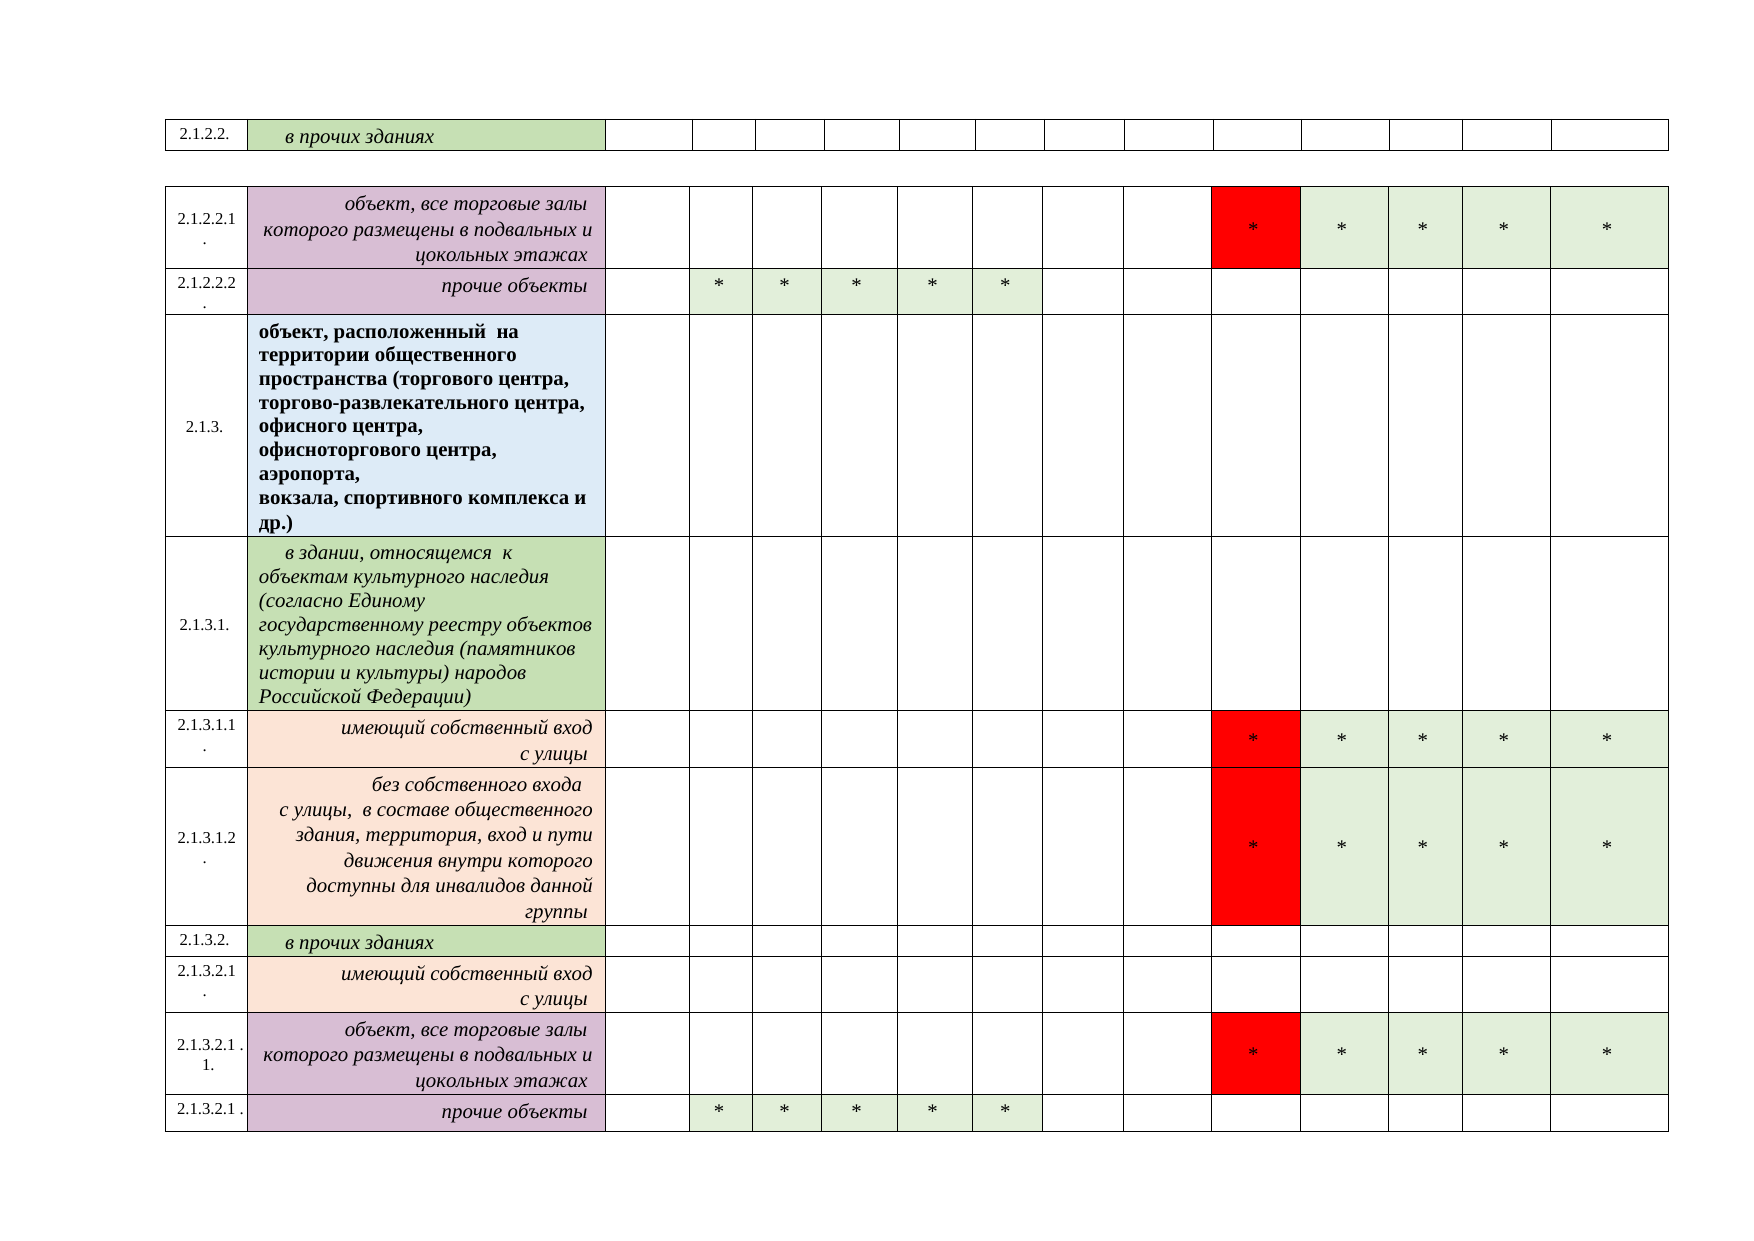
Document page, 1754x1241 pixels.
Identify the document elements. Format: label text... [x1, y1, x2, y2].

table_cell [825, 120, 899, 150]
table_cell [1043, 711, 1123, 767]
table_cell [1302, 120, 1389, 150]
table_cell в прочих зданиях [248, 120, 605, 150]
table_cell [1124, 1095, 1211, 1131]
table_cell [1301, 957, 1388, 1012]
table_header * [1301, 187, 1388, 268]
table_cell [898, 537, 972, 710]
table_cell [1124, 926, 1211, 956]
table_header [606, 187, 689, 268]
table_cell [606, 1095, 689, 1131]
table_cell [1212, 926, 1300, 956]
table_cell 2.1.2.2.2 . [166, 269, 247, 314]
table_cell 2.1.3.2.1 .1. [166, 1013, 247, 1094]
table_cell * [1212, 768, 1300, 925]
table_cell [1045, 120, 1124, 150]
table_cell [1043, 1095, 1123, 1131]
table_cell [606, 269, 689, 314]
table_cell прочие объекты [248, 1095, 605, 1131]
table_cell имеющий собственный вход с улицы [248, 711, 605, 767]
table_header [822, 187, 897, 268]
table_cell [822, 537, 897, 710]
table_cell [822, 711, 897, 767]
table_cell 2.1.3.1.1 . [166, 711, 247, 767]
table_cell [898, 957, 972, 1012]
table_cell [1212, 957, 1300, 1012]
table_cell * [822, 269, 897, 314]
table_cell [1212, 315, 1300, 536]
table_cell [898, 1013, 972, 1094]
table_cell * [1463, 768, 1550, 925]
table_cell [1212, 269, 1300, 314]
table_cell * [898, 1095, 972, 1131]
table_cell [822, 1013, 897, 1094]
table_header * [1551, 187, 1668, 268]
table_cell [1212, 1095, 1300, 1131]
table_cell [973, 315, 1042, 536]
table_cell [606, 1013, 689, 1094]
table_cell 2.1.3. [166, 315, 247, 536]
table_cell объект, расположенный на территории общественного пространства (торгового центра, торгово-развлекательного центра, офисного центра, офисноторгового центра, аэропорта, вокзала, спортивного комплекса и др.) [248, 315, 605, 536]
table_cell [1390, 120, 1462, 150]
table_cell имеющий собственный вход с улицы [248, 957, 605, 1012]
table_cell [1043, 957, 1123, 1012]
table_cell [1124, 315, 1211, 536]
table_cell [690, 926, 752, 956]
table_cell * [1463, 1013, 1550, 1094]
table_cell * [753, 269, 821, 314]
table_cell * [690, 1095, 752, 1131]
table_cell [1551, 537, 1668, 710]
table_cell * [898, 269, 972, 314]
table_cell [606, 926, 689, 956]
table_cell [1124, 537, 1211, 710]
table_cell объект, все торговые залы которого размещены в подвальных и цокольных этажах [248, 1013, 605, 1094]
table_cell [898, 711, 972, 767]
table_cell * [1389, 768, 1462, 925]
table_header [1124, 187, 1211, 268]
table_cell без собственного входа с улицы, в составе общественного здания, территория, вход и пути движения внутри которого доступны для инвалидов данной группы [248, 768, 605, 925]
table_header объект, все торговые залы которого размещены в подвальных и цокольных этажах [248, 187, 605, 268]
table_cell [1124, 957, 1211, 1012]
table_cell [753, 711, 821, 767]
table_cell [1043, 1013, 1123, 1094]
table_cell [973, 711, 1042, 767]
table_cell [690, 537, 752, 710]
table_cell [690, 1013, 752, 1094]
table_cell * [1551, 711, 1668, 767]
table_cell [1212, 537, 1300, 710]
table_cell [1389, 1095, 1462, 1131]
table_cell * [1212, 1013, 1300, 1094]
table_cell 2.1.3.1. [166, 537, 247, 710]
table_cell [690, 711, 752, 767]
table_cell [1043, 768, 1123, 925]
table_cell [973, 1013, 1042, 1094]
table_cell [1551, 315, 1668, 536]
table_cell [753, 537, 821, 710]
table_cell [1552, 120, 1668, 150]
table_cell * [690, 269, 752, 314]
table_cell [1124, 1013, 1211, 1094]
table_cell [898, 926, 972, 956]
table_cell [1301, 315, 1388, 536]
table_cell * [1301, 711, 1388, 767]
table_cell [822, 768, 897, 925]
table_cell [753, 957, 821, 1012]
table_cell [1389, 269, 1462, 314]
table_cell 2.1.3.2.1 . [166, 957, 247, 1012]
table_header 2.1.2.2.1 . [166, 187, 247, 268]
table_cell [1214, 120, 1301, 150]
table_cell * [1212, 711, 1300, 767]
table_cell [1463, 269, 1550, 314]
table_cell [1043, 269, 1123, 314]
table_cell [1551, 926, 1668, 956]
table_cell [690, 768, 752, 925]
table_cell [1301, 537, 1388, 710]
table_cell [1463, 957, 1550, 1012]
table_cell [1463, 120, 1551, 150]
table_cell [973, 957, 1042, 1012]
table_cell [1389, 926, 1462, 956]
table_cell [1043, 926, 1123, 956]
table_cell [1551, 269, 1668, 314]
table_cell * [822, 1095, 897, 1131]
table_cell [690, 957, 752, 1012]
table_cell * [753, 1095, 821, 1131]
table_cell [898, 315, 972, 536]
table_cell [900, 120, 975, 150]
table_cell [898, 768, 972, 925]
table_header [898, 187, 972, 268]
table_cell в прочих зданиях [248, 926, 605, 956]
table_cell * [973, 269, 1042, 314]
table_cell [822, 926, 897, 956]
table_cell [753, 1013, 821, 1094]
table_cell в здании, относящемся к объектам культурного наследия (согласно Единому государственному реестру объектов культурного наследия (памятников истории и культуры) народов Российской Федерации) [248, 537, 605, 710]
table_cell [1301, 269, 1388, 314]
table_cell [606, 957, 689, 1012]
table_cell [753, 926, 821, 956]
table_cell [753, 768, 821, 925]
table_cell * [1551, 1013, 1668, 1094]
table_cell [1301, 1095, 1388, 1131]
table_cell 2.1.3.2. [166, 926, 247, 956]
table_cell [1124, 711, 1211, 767]
table_header [690, 187, 752, 268]
table_header * [1389, 187, 1462, 268]
table_cell [1389, 537, 1462, 710]
table_cell [1043, 315, 1123, 536]
table_cell [606, 768, 689, 925]
table_cell [753, 315, 821, 536]
table_header [1043, 187, 1123, 268]
table_cell 2.1.3.1.2 . [166, 768, 247, 925]
table_cell [1301, 926, 1388, 956]
table_cell прочие объекты [248, 269, 605, 314]
table_cell [822, 957, 897, 1012]
table_cell * [1301, 768, 1388, 925]
table_cell [606, 537, 689, 710]
table_cell [1463, 315, 1550, 536]
table_cell [756, 120, 824, 150]
table_header [973, 187, 1042, 268]
table_cell 2.1.2.2. [166, 120, 247, 150]
table_cell * [1301, 1013, 1388, 1094]
table_cell [1463, 926, 1550, 956]
table_cell * [1389, 711, 1462, 767]
table_cell [1463, 537, 1550, 710]
table_cell [973, 537, 1042, 710]
table_cell [1551, 1095, 1668, 1131]
table_cell [1043, 537, 1123, 710]
table_cell [973, 768, 1042, 925]
table_header * [1463, 187, 1550, 268]
table_cell [690, 315, 752, 536]
table_cell 2.1.3.2.1 . [166, 1095, 247, 1131]
table_cell * [973, 1095, 1042, 1131]
table_cell [973, 926, 1042, 956]
table_cell [1463, 1095, 1550, 1131]
table_cell [1389, 315, 1462, 536]
table_cell [693, 120, 755, 150]
table_cell [1551, 957, 1668, 1012]
table_cell [976, 120, 1044, 150]
table_cell * [1551, 768, 1668, 925]
table_header * [1212, 187, 1300, 268]
table_cell [606, 711, 689, 767]
table_header [753, 187, 821, 268]
table_cell [606, 120, 692, 150]
table_cell [1124, 768, 1211, 925]
table_cell * [1463, 711, 1550, 767]
table_cell * [1389, 1013, 1462, 1094]
table_cell [606, 315, 689, 536]
table_cell [822, 315, 897, 536]
table_cell [1124, 269, 1211, 314]
table_cell [1389, 957, 1462, 1012]
table_cell [1125, 120, 1213, 150]
